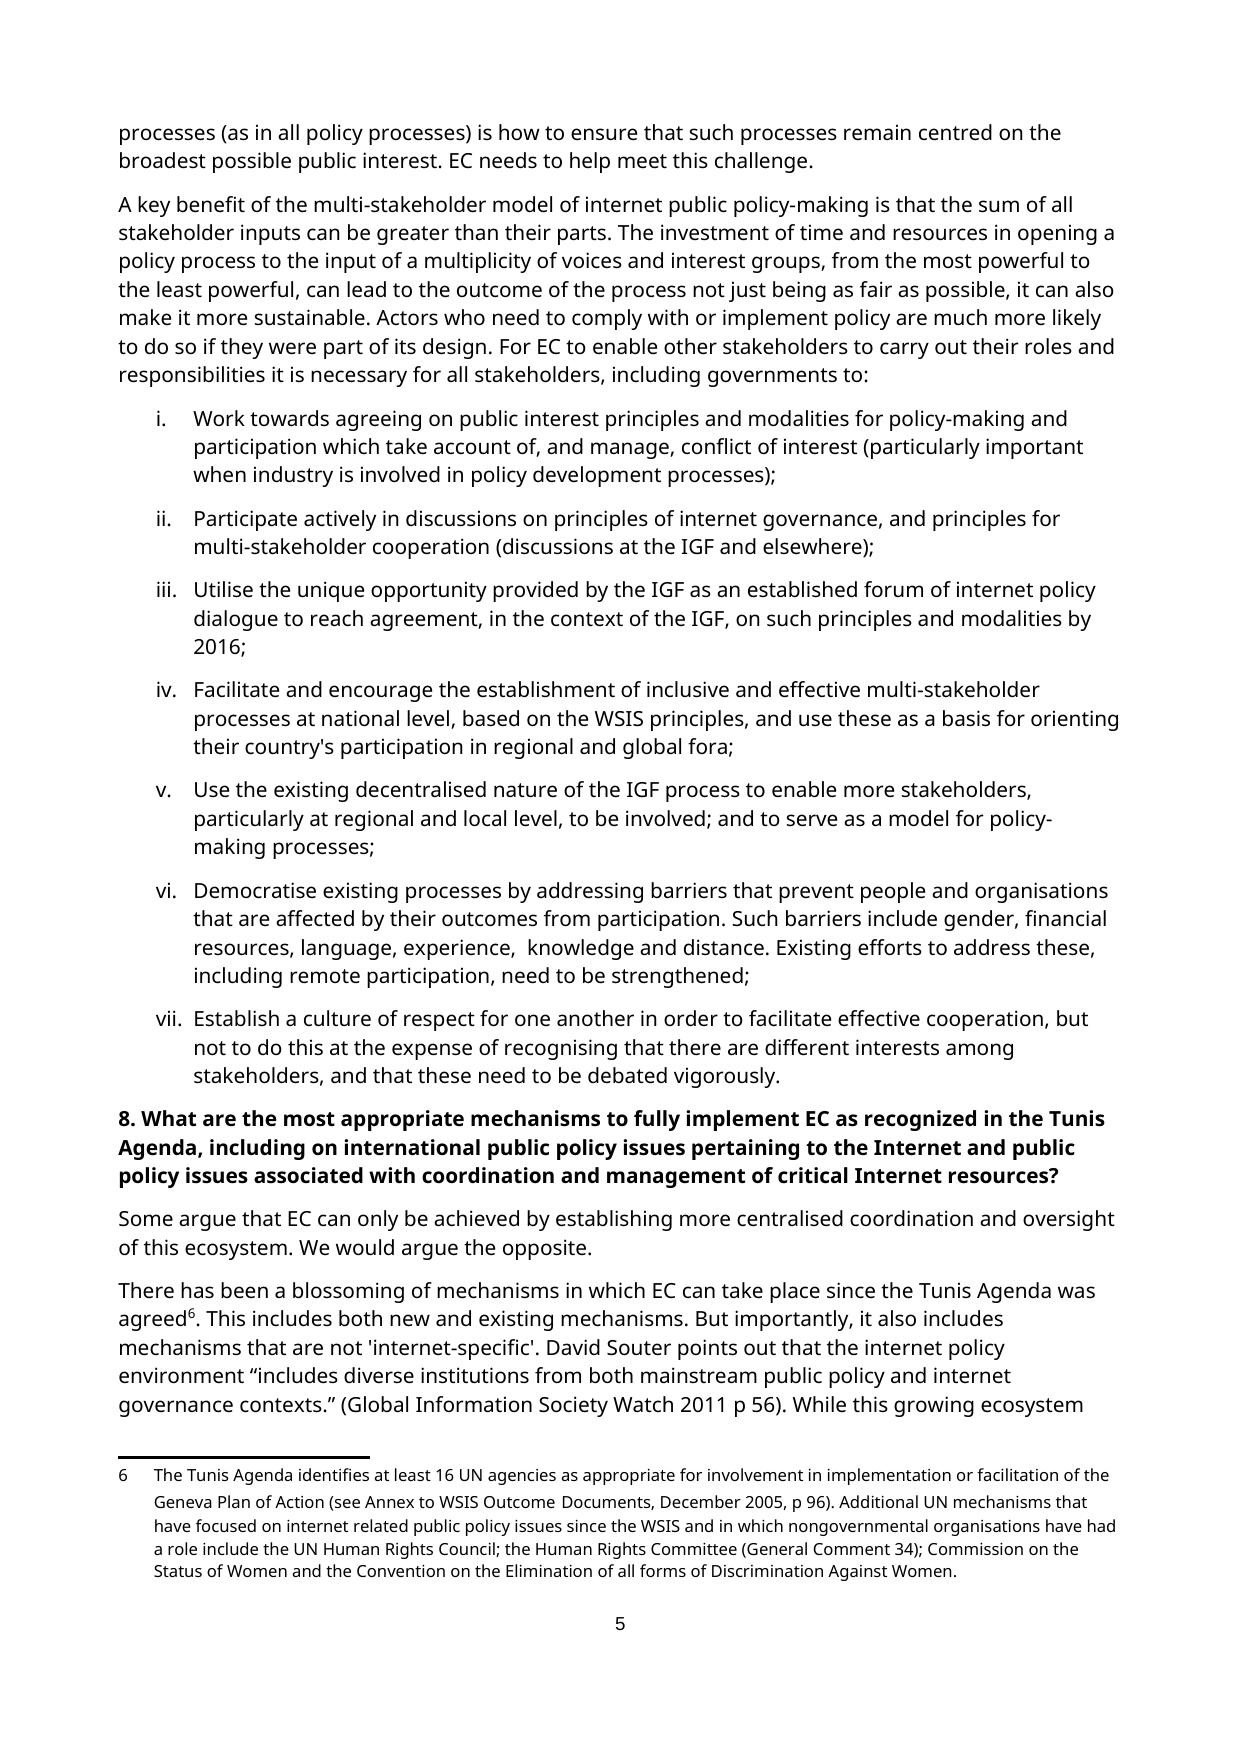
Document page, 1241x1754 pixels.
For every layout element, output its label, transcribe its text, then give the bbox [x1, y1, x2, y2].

list Work towards agreeing on public interest principles and modalities for policy-making and participation which take account of, and manage, conflict of interest (particularly important when industry is involved in policy development processes); [156, 404, 1122, 489]
text 8. What are the most appropriate mechanisms to fully implement EC as recognized in the Tunis Agenda, including on international public policy issues pertaining to the Internet and public policy issues associated with coordination and management of critical Internet resources? [118, 1104, 1122, 1190]
text There has been a blossoming of mechanisms in which EC can take place since the Tunis Agenda was agreed. This includes both new and existing mechanisms. But importantly, it also includes mechanisms that are not 'internet-specific'. David Souter points out that the internet policy environment “includes diverse institutions from both mainstream public policy and internet governance contexts.” (Global Information Society Watch 2011 p 56). While this growing ecosystem [118, 1276, 1122, 1418]
list processes (as in all policy processes) is how to ensure that such processes remain centred on the broadest possible public interest. EC needs to help meet this challenge. [118, 118, 1122, 175]
list Establish a culture of respect for one another in order to facilitate effective cooperation, but not to do this at the expense of recognising that there are different interests among stakeholders, and that these need to be debated vigorously. [156, 1004, 1122, 1089]
text A key benefit of the multi-stakeholder model of internet public policy-making is that the sum of all stakeholder inputs can be greater than their parts. The investment of time and resources in opening a policy process to the input of a multiplicity of voices and interest groups, from the most powerful to the least powerful, can lead to the outcome of the process not just being as fair as possible, it can also make it more sustainable. Actors who need to comply with or implement policy are much more likely to do so if they were part of its design. For EC to enable other stakeholders to carry out their roles and responsibilities it is necessary for all stakeholders, including governments to: [118, 190, 1122, 389]
list Participate actively in discussions on principles of internet governance, and principles for multi-stakeholder cooperation (discussions at the IGF and elsewhere); [156, 504, 1122, 561]
list Utilise the unique opportunity provided by the IGF as an established forum of internet policy dialogue to reach agreement, in the context of the IGF, on such principles and modalities by 2016; [156, 575, 1122, 661]
text The Tunis Agenda identifies at least 16 UN agencies as appropriate for involvement in implementation or facilitation of the Geneva Plan of Action (see Annex to WSIS Outcome Documents, December 2005, p 96). Additional UN mechanisms that have focused on internet related public policy issues since the WSIS and in which nongovernmental organisations have had a role include the UN Human Rights Council; the Human Rights Committee (General Comment 34); Commission on the Status of Women and the Convention on the Elimination of all forms of Discrimination Against Women. [118, 1463, 1122, 1583]
text Some argue that EC can only be achieved by establishing more centralised coordination and oversight of this ecosystem. We would argue the opposite. [118, 1204, 1122, 1261]
list Use the existing decentralised nature of the IGF process to enable more stakeholders, particularly at regional and local level, to be involved; and to serve as a model for policy-making processes; [156, 776, 1122, 861]
list Democratise existing processes by addressing barriers that prevent people and organisations that are affected by their outcomes from participation. Such barriers include gender, financial resources, language, experience, knowledge and distance. Existing efforts to address these, including remote participation, need to be strengthened; [156, 876, 1122, 989]
list Facilitate and encourage the establishment of inclusive and effective multi-stakeholder processes at national level, based on the WSIS principles, and use these as a basis for orienting their country's participation in regional and global fora; [156, 676, 1122, 761]
